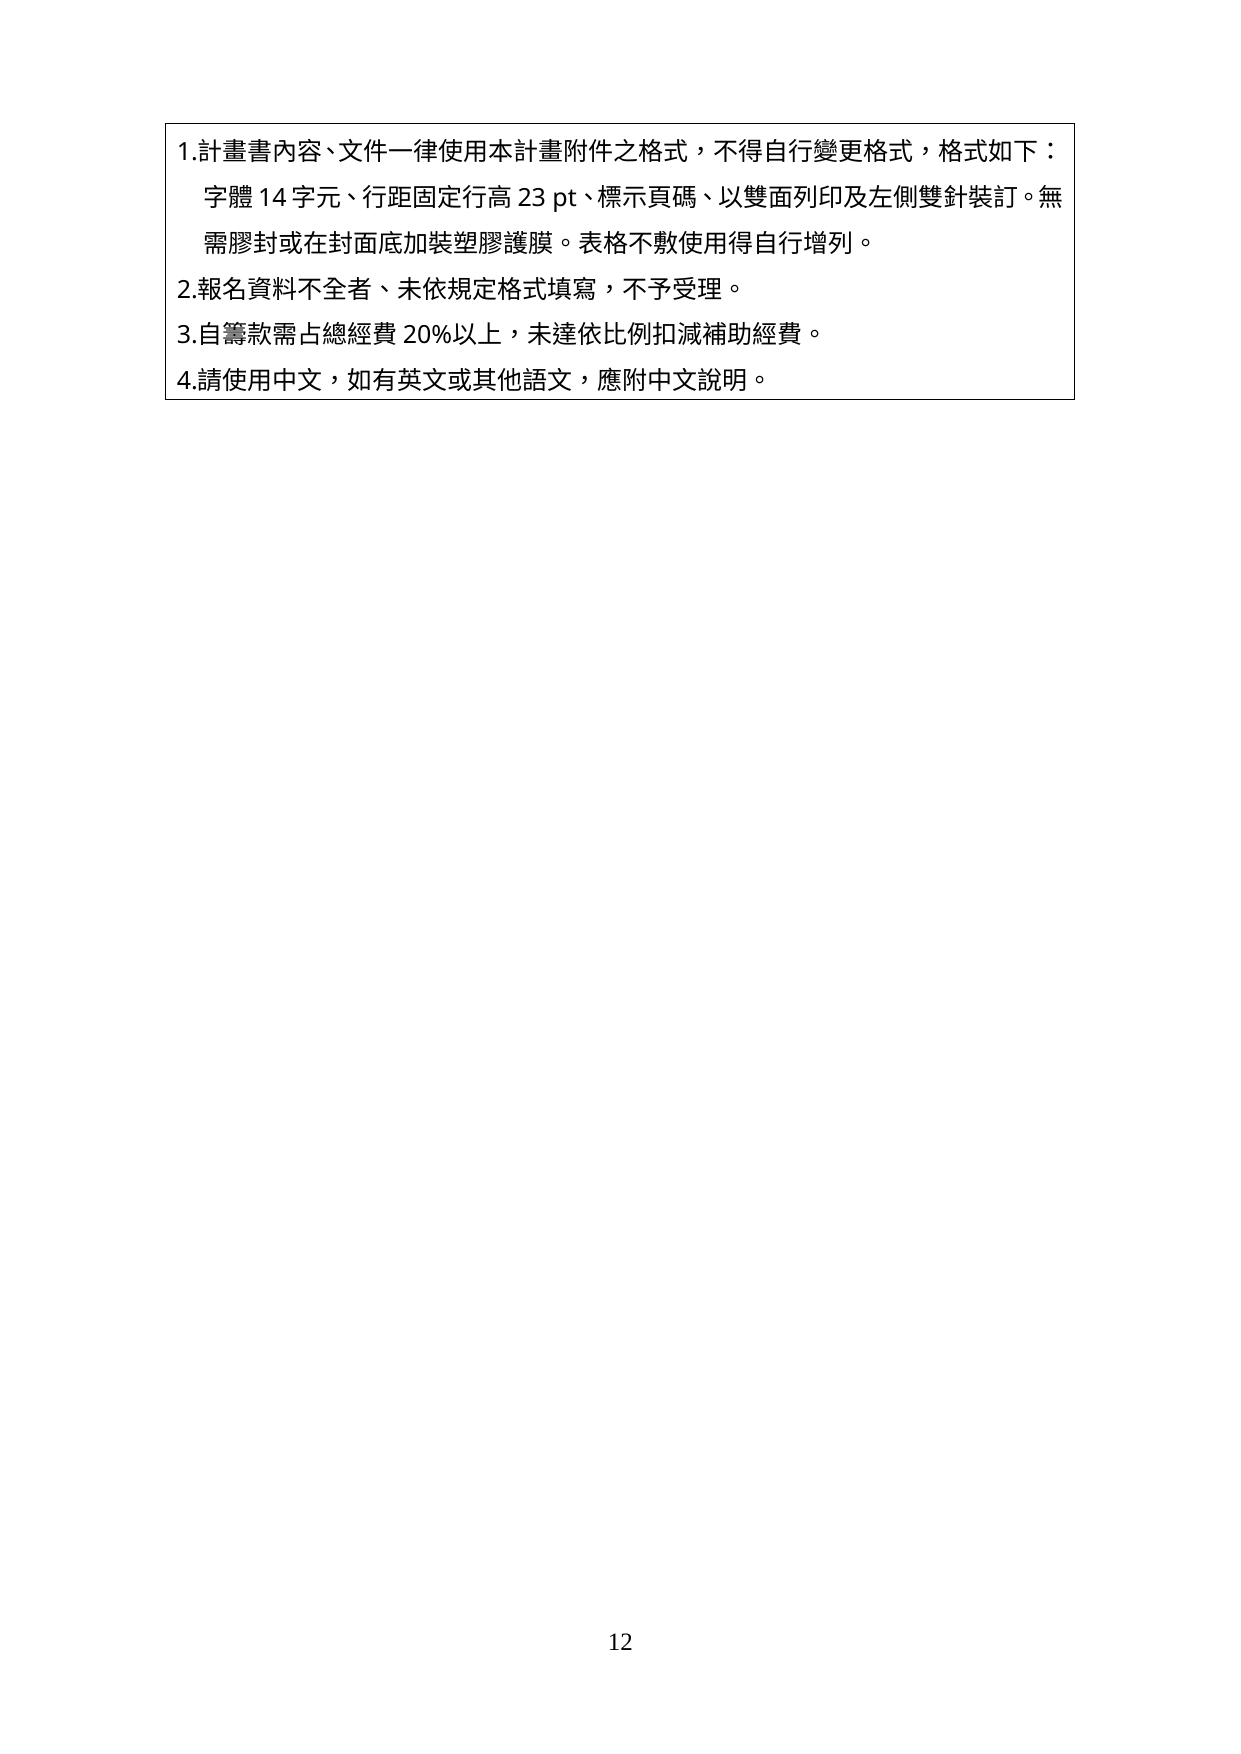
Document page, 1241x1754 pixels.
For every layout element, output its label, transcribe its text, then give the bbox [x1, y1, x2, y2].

table_header 1.計畫書內容、文件一律使用本計畫附件之格式，不得自行變更格式，格式如下：字體14字元、行距固定行高23 pt、標示頁碼、以雙面列印及左側雙針裝訂。無需膠封或在封面底加裝塑膠護膜。表格不敷使用得自行增列。 2.報名資料不全者、未依規定格式填寫，不予受理。 3.自籌款需占總經費20%以上，未達依比例扣減補助經費。 4.請使用中文，如有英文或其他語文，應附中文說明。 [166, 124, 1074, 399]
